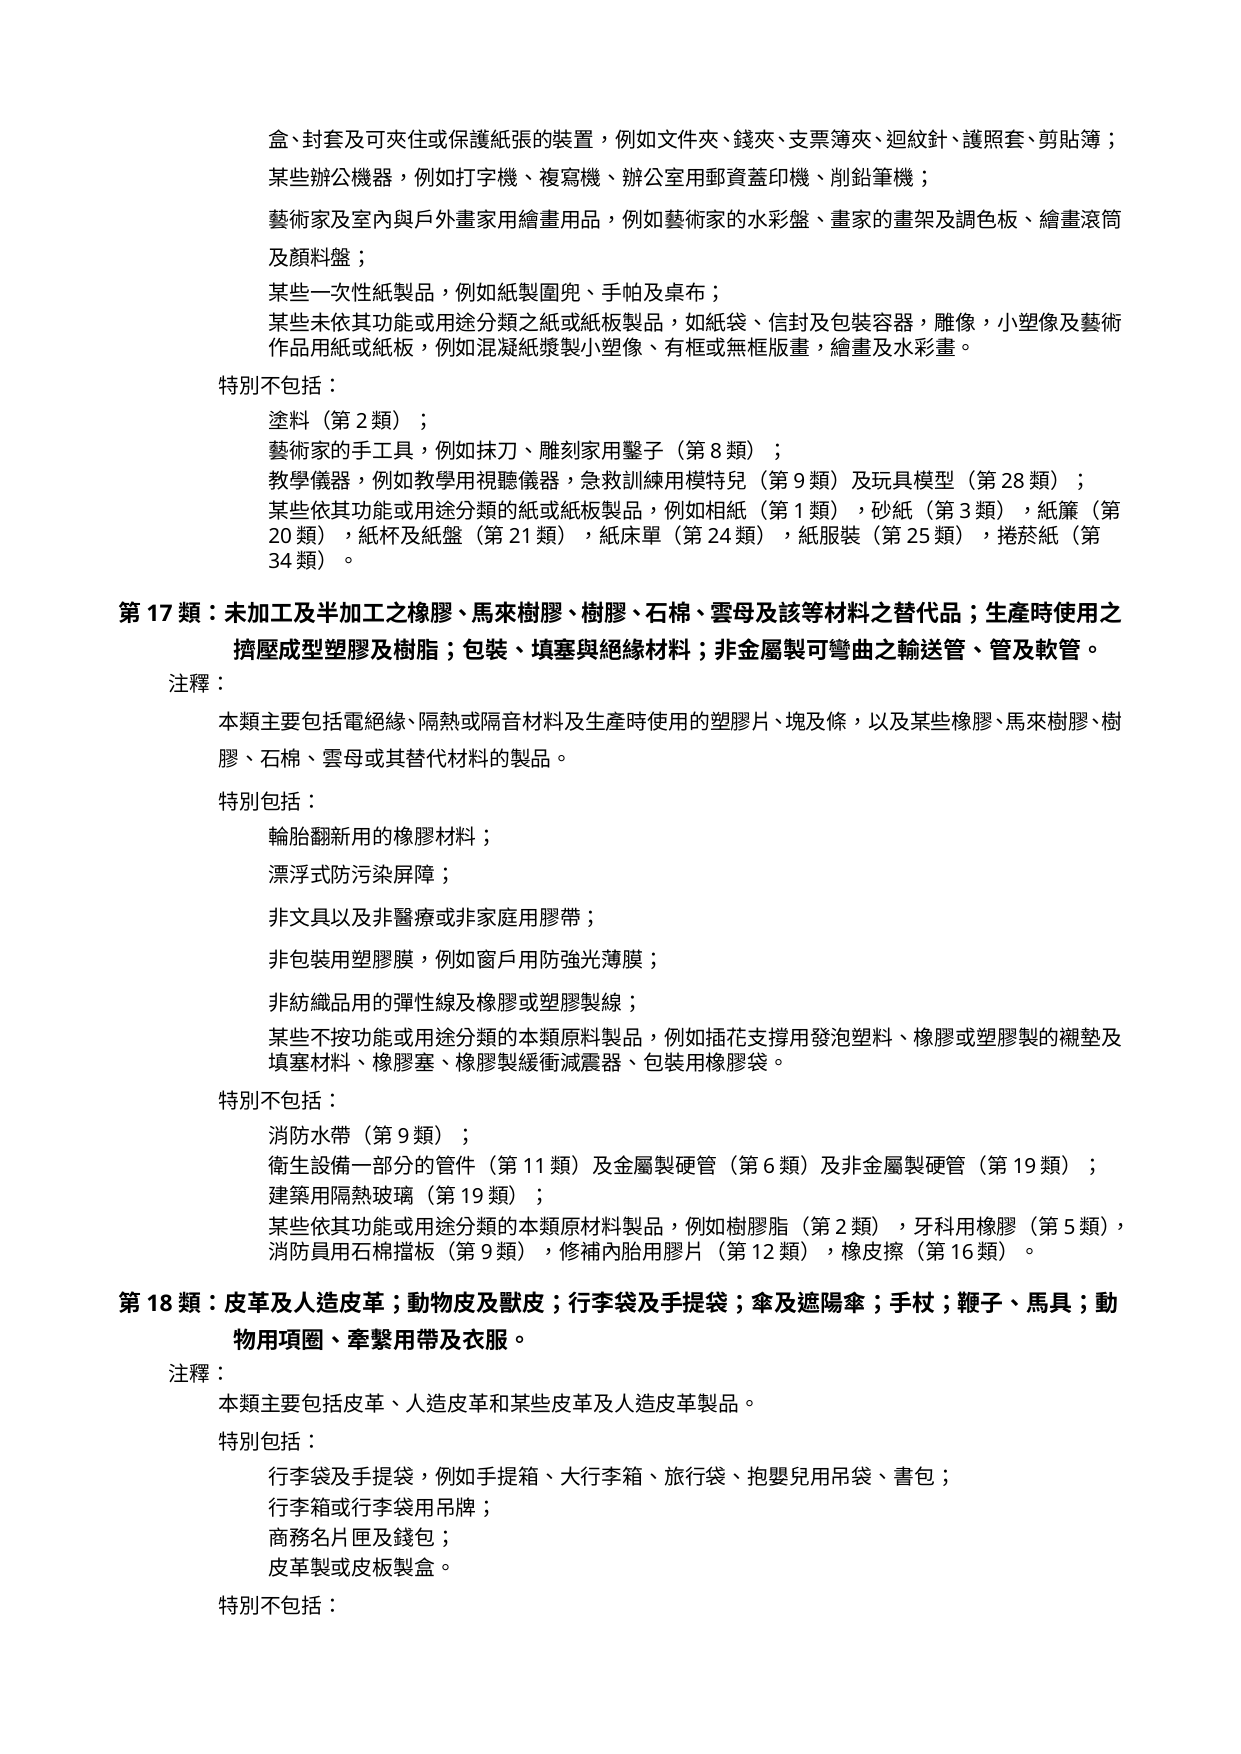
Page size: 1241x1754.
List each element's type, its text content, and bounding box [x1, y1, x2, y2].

text 某些一次性紙製品，例如紙製圍兜、手帕及桌布； [268, 280, 1122, 305]
text 某些依其功能或用途分類的本類原材料製品，例如樹膠脂（第2類），牙科用橡膠（第5類），消防員用石棉擋板（第9類），修補內胎用膠片（第12類），橡皮擦（第16類）。 [268, 1214, 1122, 1264]
text 漂浮式防污染屏障； [268, 855, 1122, 892]
text 第 18 類：皮革及人造皮革；動物皮及獸皮；行李袋及手提袋；傘及遮陽傘；手杖；鞭子、馬具；動物用項圈、牽繫用帶及衣服。 [118, 1283, 1122, 1358]
text 注釋： [168, 671, 1122, 696]
text 行李箱或行李袋用吊牌； [268, 1495, 1122, 1520]
text 特別不包括： [218, 1586, 1122, 1623]
text 皮革製或皮板製盒。 [268, 1555, 1122, 1580]
text 特別包括： [218, 1422, 1122, 1459]
text 本類主要包括電絕緣、隔熱或隔音材料及生產時使用的塑膠片、塊及條，以及某些橡膠、馬來樹膠、樹膠、石棉、雲母或其替代材料的製品。 [218, 702, 1122, 777]
text 非文具以及非醫療或非家庭用膠帶； [268, 897, 1122, 935]
text 盒、封套及可夾住或保護紙張的裝置，例如文件夾、錢夾、支票簿夾、迴紋針、護照套、剪貼簿； [268, 127, 1122, 152]
text 某些辦公機器，例如打字機、複寫機、辦公室用郵資蓋印機、削鉛筆機； [268, 157, 1122, 195]
text 某些依其功能或用途分類的紙或紙板製品，例如相紙（第1類），砂紙（第3類），紙簾（第20類），紙杯及紙盤（第21類），紙床單（第24類），紙服裝（第25類），捲菸紙（第34類）。 [268, 499, 1122, 574]
text 本類主要包括皮革、人造皮革和某些皮革及人造皮革製品。 [218, 1392, 1122, 1417]
text 輪胎翻新用的橡膠材料； [268, 824, 1122, 849]
text 特別包括： [218, 782, 1122, 819]
text 行李袋及手提袋，例如手提箱、大行李箱、旅行袋、抱嬰兒用吊袋、書包； [268, 1465, 1122, 1490]
text 特別不包括： [218, 1081, 1122, 1118]
text 注釋： [168, 1362, 1122, 1387]
text 第 17 類：未加工及半加工之橡膠、馬來樹膠、樹膠、石棉、雲母及該等材料之替代品；生產時使用之擠壓成型塑膠及樹脂；包裝、填塞與絕緣材料；非金屬製可彎曲之輸送管、管及軟管。 [118, 593, 1122, 668]
text 非包裝用塑膠膜，例如窗戶用防強光薄膜； [268, 940, 1122, 978]
text 某些未依其功能或用途分類之紙或紙板製品，如紙袋、信封及包裝容器，雕像，小塑像及藝術作品用紙或紙板，例如混凝紙漿製小塑像、有框或無框版畫，繪畫及水彩畫。 [268, 310, 1122, 360]
text 特別不包括： [218, 366, 1122, 403]
text 非紡織品用的彈性線及橡膠或塑膠製線； [268, 983, 1122, 1020]
text 藝術家及室內與戶外畫家用繪畫用品，例如藝術家的水彩盤、畫家的畫架及調色板、繪畫滾筒及顏料盤； [268, 200, 1122, 275]
text 某些不按功能或用途分類的本類原料製品，例如插花支撐用發泡塑料、橡膠或塑膠製的襯墊及填塞材料、橡膠塞、橡膠製緩衝減震器、包裝用橡膠袋。 [268, 1026, 1122, 1076]
text 商務名片匣及錢包； [268, 1525, 1122, 1550]
text 衛生設備一部分的管件（第11類）及金屬製硬管（第6類）及非金屬製硬管（第19類）； [268, 1154, 1122, 1179]
text 塗料（第2類）； [268, 408, 1122, 433]
text 藝術家的手工具，例如抹刀、雕刻家用鑿子（第8類）； [268, 438, 1122, 463]
text 建築用隔熱玻璃（第19類）； [268, 1184, 1122, 1209]
text 教學儀器，例如教學用視聽儀器，急救訓練用模特兒（第9類）及玩具模型（第28類）； [268, 469, 1122, 494]
text 消防水帶（第9類）； [268, 1123, 1122, 1148]
